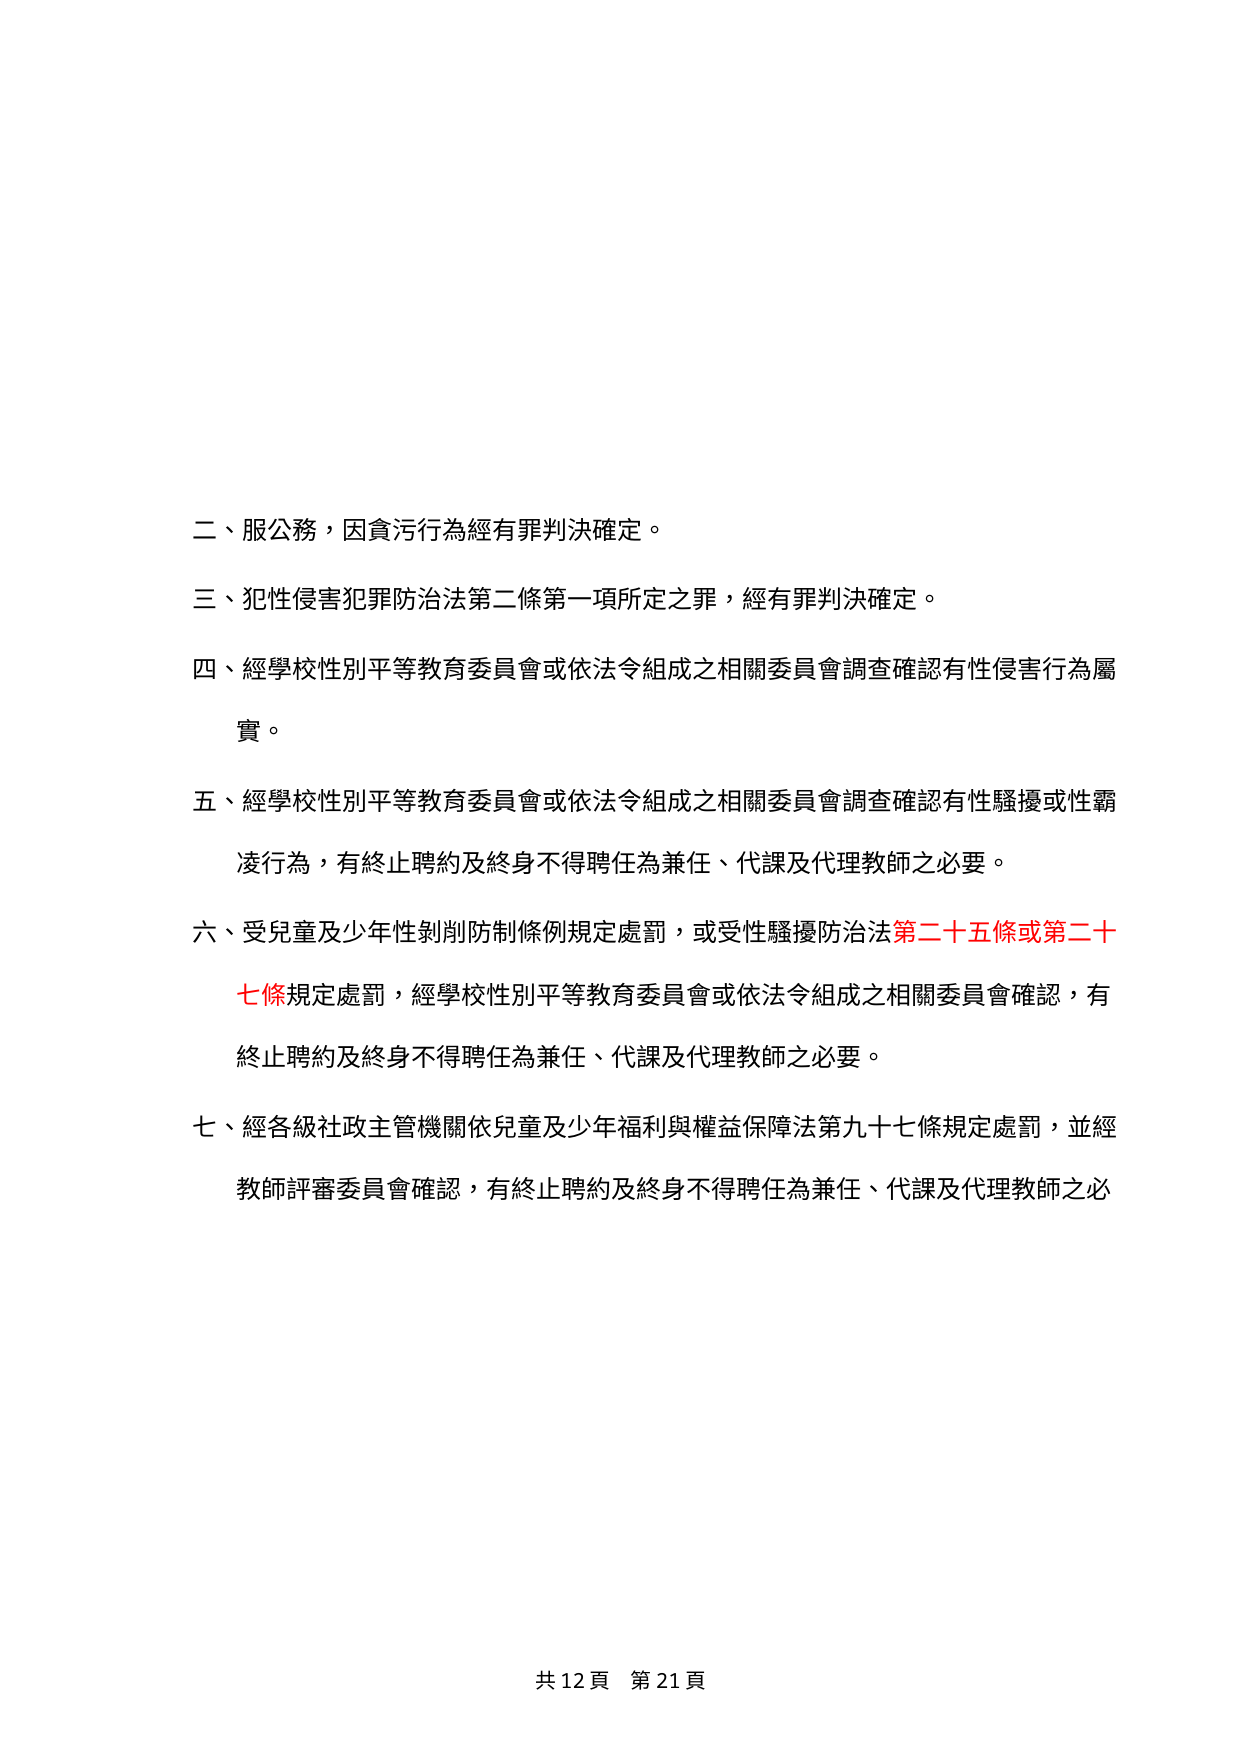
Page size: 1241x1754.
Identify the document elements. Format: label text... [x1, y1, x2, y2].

text 五、經學校性別平等教育委員會或依法令組成之相關委員會調查確認有性騷擾或性霸凌行為，有終止聘約及終身不得聘任為兼任、代課及代理教師之必要。 [192, 757, 1122, 882]
text 三、犯性侵害犯罪防治法第二條第一項所定之罪，經有罪判決確定。 [192, 556, 1122, 619]
text 六、受兒童及少年性剝削防制條例規定處罰，或受性騷擾防治法第二十五條或第二十七條規定處罰，經學校性別平等教育委員會或依法令組成之相關委員會確認，有終止聘約及終身不得聘任為兼任、代課及代理教師之必要。 [192, 889, 1122, 1077]
text 七、經各級社政主管機關依兒童及少年福利與權益保障法第九十七條規定處罰，並經教師評審委員會確認，有終止聘約及終身不得聘任為兼任、代課及代理教師之必 [192, 1084, 1122, 1209]
text 二、服公務，因貪污行為經有罪判決確定。 [192, 487, 1122, 549]
text 四、經學校性別平等教育委員會或依法令組成之相關委員會調查確認有性侵害行為屬實。 [192, 626, 1122, 751]
